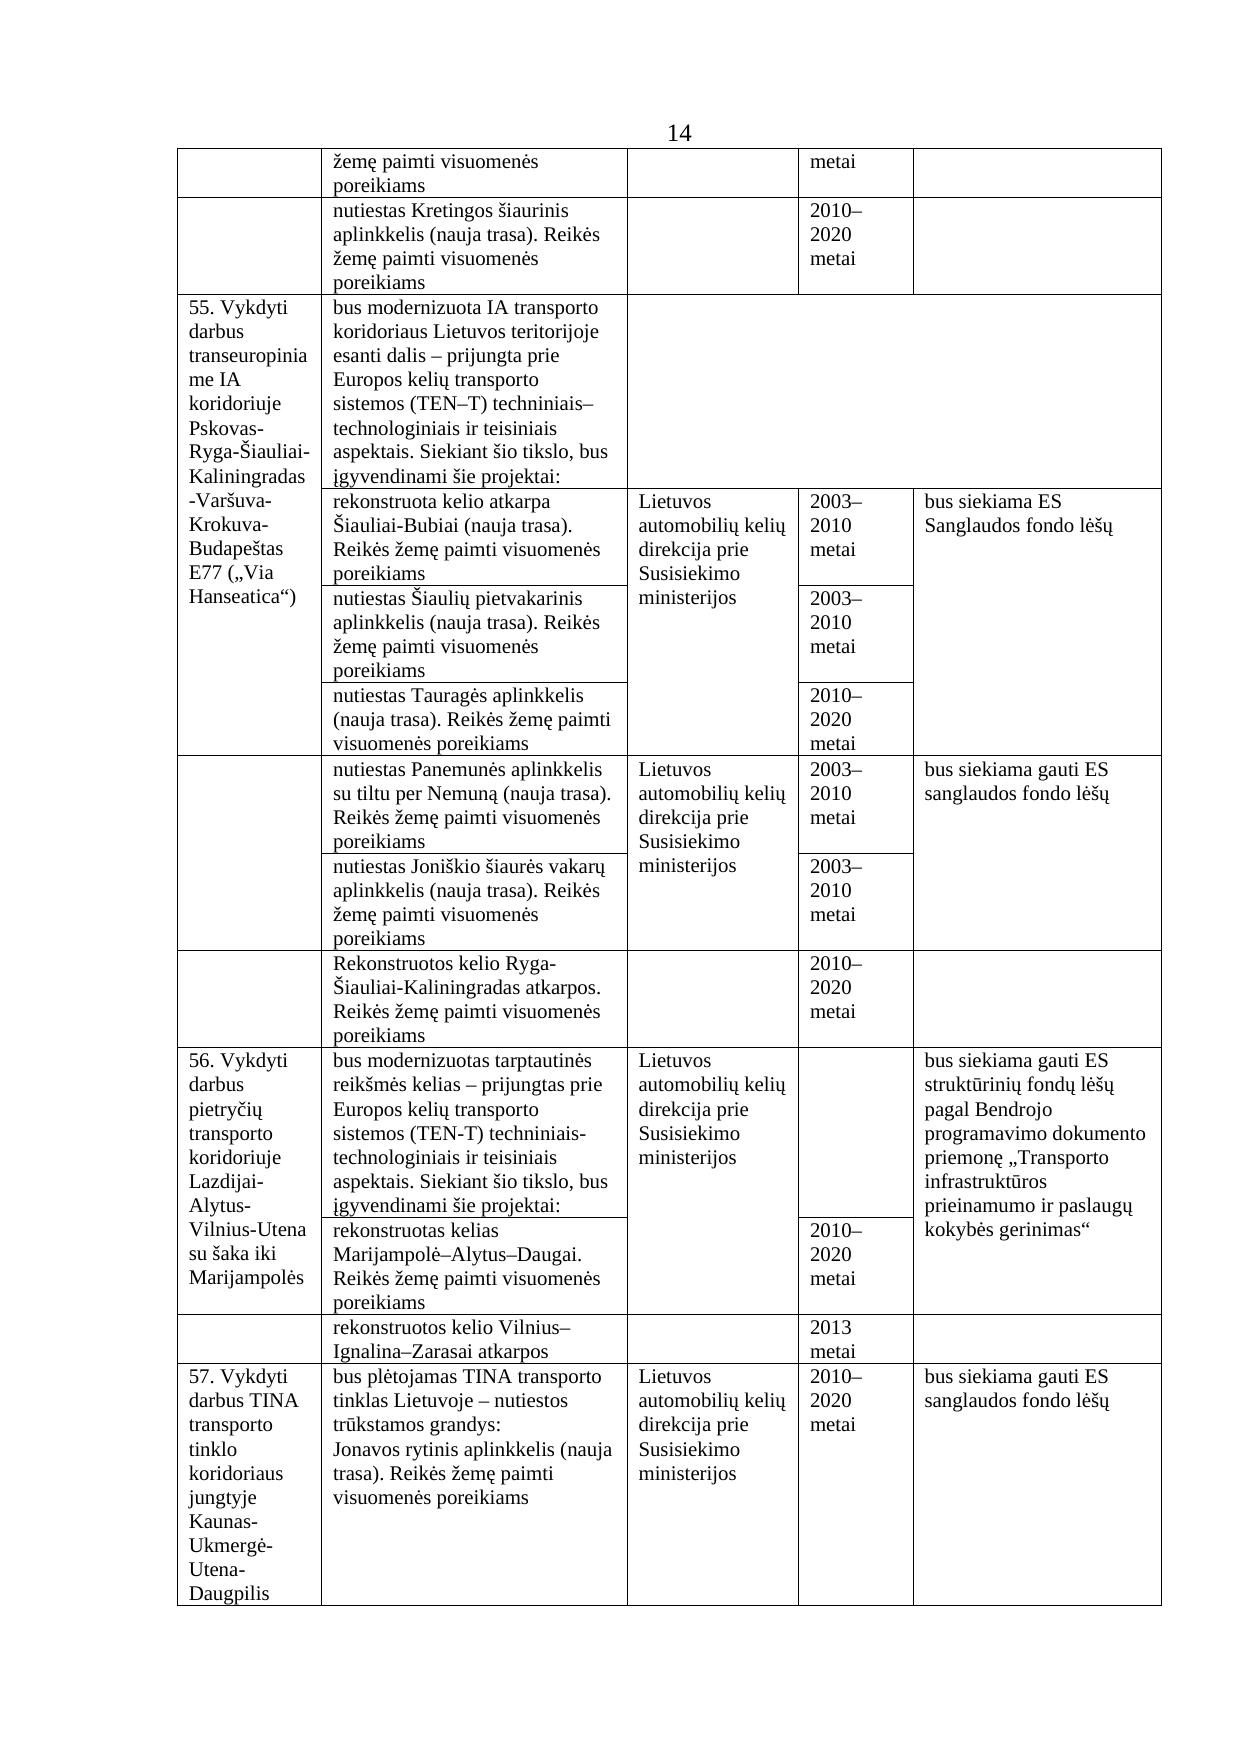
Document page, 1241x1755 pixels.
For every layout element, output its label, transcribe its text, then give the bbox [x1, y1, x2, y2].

table_cell Lietuvos automobilių kelių direkcija prie Susisiekimo ministerijos [628, 489, 798, 755]
table_cell [628, 951, 798, 1047]
table_cell bus siekiama ES Sanglaudos fondo lėšų [914, 489, 1161, 755]
table_cell nutiestas Tauragės aplinkkelis (nauja trasa). Reikės žemę paimti visuomenės poreikiams [322, 683, 627, 755]
table_cell 55. Vykdyti darbus transeuropiniame IA koridoriuje Pskovas-Ryga-Šiauliai-Kaliningradas-Varšuva-Krokuva-Budapeštas E77 („Via Hanseatica“) [178, 295, 321, 755]
table_cell bus siekiama gauti ES sanglaudos fondo lėšų [914, 1364, 1161, 1605]
table_cell Lietuvos automobilių kelių direkcija prie Susisiekimo ministerijos [628, 1364, 798, 1605]
table_cell 57. Vykdyti darbus TINA transporto tinklo koridoriaus jungtyje Kaunas-Ukmergė-Utena-Daugpilis [178, 1364, 321, 1605]
table_cell Lietuvos automobilių kelių direkcija prie Susisiekimo ministerijos [628, 756, 798, 950]
table_cell bus siekiama gauti ES sanglaudos fondo lėšų [914, 756, 1161, 950]
table_cell 2010–2020 metai [799, 198, 913, 294]
table_cell [628, 149, 798, 197]
table_cell nutiestas Kretingos šiaurinis aplinkkelis (nauja trasa). Reikės žemę paimti visuomenės poreikiams [322, 198, 627, 294]
table_cell Rekonstruotos kelio Ryga-Šiauliai-Kaliningradas atkarpos. Reikės žemę paimti visuomenės poreikiams [322, 951, 627, 1047]
table_cell bus modernizuota IA transporto koridoriaus Lietuvos teritorijoje esanti dalis – prijungta prie Europos kelių transporto sistemos (TEN–T) techniniais–technologiniais ir teisiniais aspektais. Siekiant šio tikslo, bus įgyvendinami šie projektai: [322, 295, 627, 488]
table_cell [914, 1315, 1161, 1363]
table_cell [628, 1315, 798, 1363]
table_cell [178, 951, 321, 1047]
table_cell [628, 295, 1161, 488]
table_cell bus siekiama gauti ES struktūrinių fondų lėšų pagal Bendrojo programavimo dokumento priemonę „Transporto infrastruktūros prieinamumo ir paslaugų kokybės gerinimas“ [914, 1048, 1161, 1314]
table_cell [914, 198, 1161, 294]
table_cell 2003–2010 metai [799, 586, 913, 682]
table_cell 2010–2020 metai [799, 683, 913, 755]
table_cell [178, 756, 321, 950]
table_cell rekonstruota kelio atkarpa Šiauliai-Bubiai (nauja trasa). Reikės žemę paimti visuomenės poreikiams [322, 489, 627, 585]
table_cell rekonstruotos kelio Vilnius–Ignalina–Zarasai atkarpos [322, 1315, 627, 1363]
table_cell [178, 1315, 321, 1363]
table_cell [178, 198, 321, 294]
table_cell [799, 1048, 913, 1217]
table_cell 2013 metai [799, 1315, 913, 1363]
table_cell 2003–2010 metai [799, 756, 913, 853]
table_cell bus modernizuotas tarptautinės reikšmės kelias – prijungtas prie Europos kelių transporto sistemos (TEN-T) techniniais-technologiniais ir teisiniais aspektais. Siekiant šio tikslo, bus įgyvendinami šie projektai: [322, 1048, 627, 1217]
table_cell bus plėtojamas TINA transporto tinklas Lietuvoje – nutiestos trūkstamos grandys: Jonavos rytinis aplinkkelis (nauja trasa). Reikės žemę paimti visuomenės poreikiams [322, 1364, 627, 1605]
table_cell [178, 149, 321, 197]
table_cell nutiestas Joniškio šiaurės vakarų aplinkkelis (nauja trasa). Reikės žemę paimti visuomenės poreikiams [322, 854, 627, 950]
table_cell [628, 198, 798, 294]
table_cell 56. Vykdyti darbus pietryčių transporto koridoriuje Lazdijai-Alytus-Vilnius-Utena su šaka iki Marijampolės [178, 1048, 321, 1314]
table_cell nutiestas Panemunės aplinkkelis su tiltu per Nemuną (nauja trasa). Reikės žemę paimti visuomenės poreikiams [322, 756, 627, 853]
table_cell 2003–2010 metai [799, 489, 913, 585]
table_cell nutiestas Šiaulių pietvakarinis aplinkkelis (nauja trasa). Reikės žemę paimti visuomenės poreikiams [322, 586, 627, 682]
table_cell metai [799, 149, 913, 197]
table_cell [914, 951, 1161, 1047]
table_cell [914, 149, 1161, 197]
table_cell 2003–2010 metai [799, 854, 913, 950]
table_cell 2010–2020 metai [799, 1218, 913, 1314]
table_cell 2010–2020 metai [799, 1364, 913, 1605]
table_cell 2010–2020 metai [799, 951, 913, 1047]
table_cell žemę paimti visuomenės poreikiams [322, 149, 627, 197]
table_cell Lietuvos automobilių kelių direkcija prie Susisiekimo ministerijos [628, 1048, 798, 1314]
table_cell rekonstruotas kelias Marijampolė–Alytus–Daugai. Reikės žemę paimti visuomenės poreikiams [322, 1218, 627, 1314]
